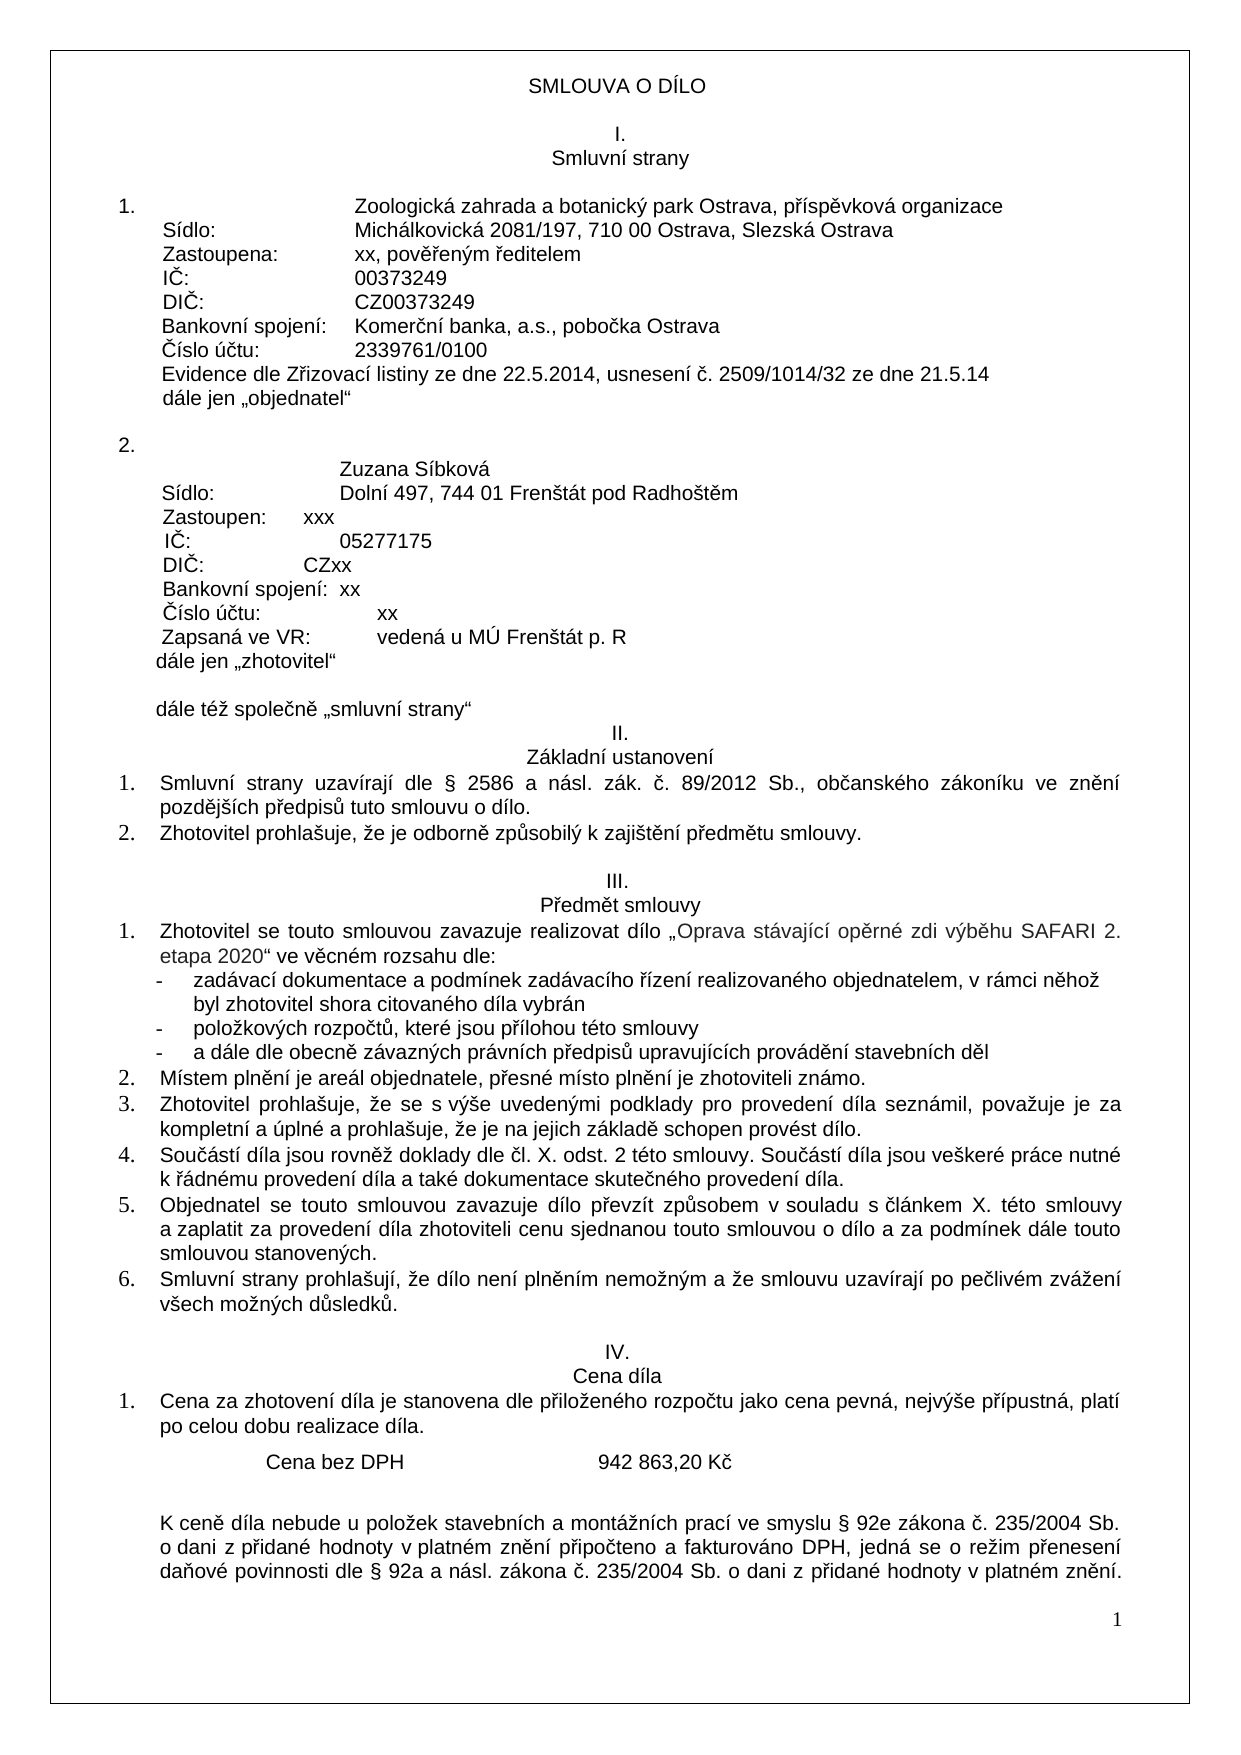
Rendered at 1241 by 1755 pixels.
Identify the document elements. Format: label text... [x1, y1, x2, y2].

text IČ: 05277175 [118, 529, 1122, 553]
text Bankovní spojení: Komerční banka, a.s., pobočka Ostrava [156, 313, 1122, 337]
list Smluvní strany prohlašují, že dílo není plněním nemožným a že smlouvu uzavírají po pečlivém zvážení všech možných důsledků. [118, 1265, 1122, 1316]
text Sídlo: Dolní 497, 744 01 Frenštát pod Radhoštěm [118, 481, 1122, 505]
list položkových rozpočtů, které jsou přílohou této smlouvy [156, 1016, 1122, 1040]
text Zastoupen: xxx [156, 505, 1122, 529]
text III. [118, 869, 1122, 893]
subtitle IV. [118, 1339, 1122, 1363]
list Smluvní strany uzavírají dle § 2586 a násl. zák. č. 89/2012 Sb., občanského zákoníku ve znění pozdějších předpisů tuto smlouvu o dílo. [118, 769, 1122, 819]
text Cena bez DPH 942 863,20 Kč [229, 1450, 1122, 1474]
text II. [118, 721, 1122, 745]
text Číslo účtu: 2339761/0100 [156, 337, 1122, 361]
text dále jen „zhotovitel“ [118, 649, 1122, 673]
list Zhotovitel se touto smlouvou zavazuje realizovat dílo „Oprava stávající opěrné zdi výběhu SAFARI 2. etapa 2020“ ve věcném rozsahu dle: [118, 917, 1122, 967]
text Bankovní spojení: xx [156, 577, 1122, 601]
list Zhotovitel prohlašuje, že se s výše uvedenými podklady pro provedení díla seznámil, považuje je za kompletní a úplné a prohlašuje, že je na jejich základě schopen provést dílo. [118, 1090, 1122, 1141]
text Zuzana Síbková [266, 457, 1122, 481]
list zadávací dokumentace a podmínek zadávacího řízení realizovaného objednatelem, v rámci něhož byl zhotovitel shora citovaného díla vybrán [156, 967, 1122, 1016]
list Zhotovitel prohlašuje, že je odborně způsobilý k zajištění předmětu smlouvy. [118, 819, 1122, 845]
text Číslo účtu: xx [156, 601, 1122, 625]
text Předmět smlouvy [118, 893, 1122, 917]
text Zapsaná ve VR: vedená u MÚ Frenštát p. R [156, 625, 1122, 649]
list Cena za zhotovení díla je stanovena dle přiloženého rozpočtu jako cena pevná, nejvýše přípustná, platí po celou dobu realizace díla. [118, 1387, 1122, 1438]
text DIČ: CZxx [156, 553, 1122, 577]
text dále jen „objednatel“ [156, 385, 1122, 409]
text 1. Zoologická zahrada a botanický park Ostrava, příspěvková organizace [118, 194, 1122, 218]
text K ceně díla nebude u položek stavebních a montážních prací ve smyslu § 92e zákona č. 235/2004 Sb. o dani z přidané hodnoty v platném znění připočteno a fakturováno DPH, jedná se o režim přenesení daňové povinnosti dle § 92a a násl. zákona č. 235/2004 Sb. o dani z přidané hodnoty v platném znění. [159, 1511, 1122, 1582]
list Objednatel se touto smlouvou zavazuje dílo převzít způsobem v souladu s článkem X. této smlouvy a zaplatit za provedení díla zhotoviteli cenu sjednanou touto smlouvou o dílo a za podmínek dále touto smlouvou stanovených. [118, 1191, 1122, 1265]
text Smluvní strany [118, 146, 1122, 170]
list a dále dle obecně závazných právních předpisů upravujících provádění stavebních děl [156, 1040, 1122, 1064]
subtitle Základní ustanovení [118, 745, 1122, 769]
text I. [118, 122, 1122, 146]
subtitle Cena díla [118, 1363, 1122, 1387]
text dále též společně „smluvní strany“ [156, 697, 1122, 721]
text Smlouva o dílo [118, 74, 1122, 98]
text Evidence dle Zřizovací listiny ze dne 22.5.2014, usnesení č. 2509/1014/32 ze dne 21.5.14 [156, 361, 1122, 385]
text DIČ: CZ00373249 [156, 289, 1122, 313]
text 2. [118, 433, 1122, 457]
list Místem plnění je areál objednatele, přesné místo plnění je zhotoviteli známo. [118, 1064, 1122, 1090]
text Sídlo: Michálkovická 2081/197, 710 00 Ostrava, Slezská Ostrava [118, 218, 1122, 242]
text IČ: 00373249 [156, 266, 1122, 289]
list Součástí díla jsou rovněž doklady dle čl. X. odst. 2 této smlouvy. Součástí díla jsou veškeré práce nutné k řádnému provedení díla a také dokumentace skutečného provedení díla. [118, 1141, 1122, 1191]
text Zastoupena: xx, pověřeným ředitelem [118, 242, 1122, 266]
